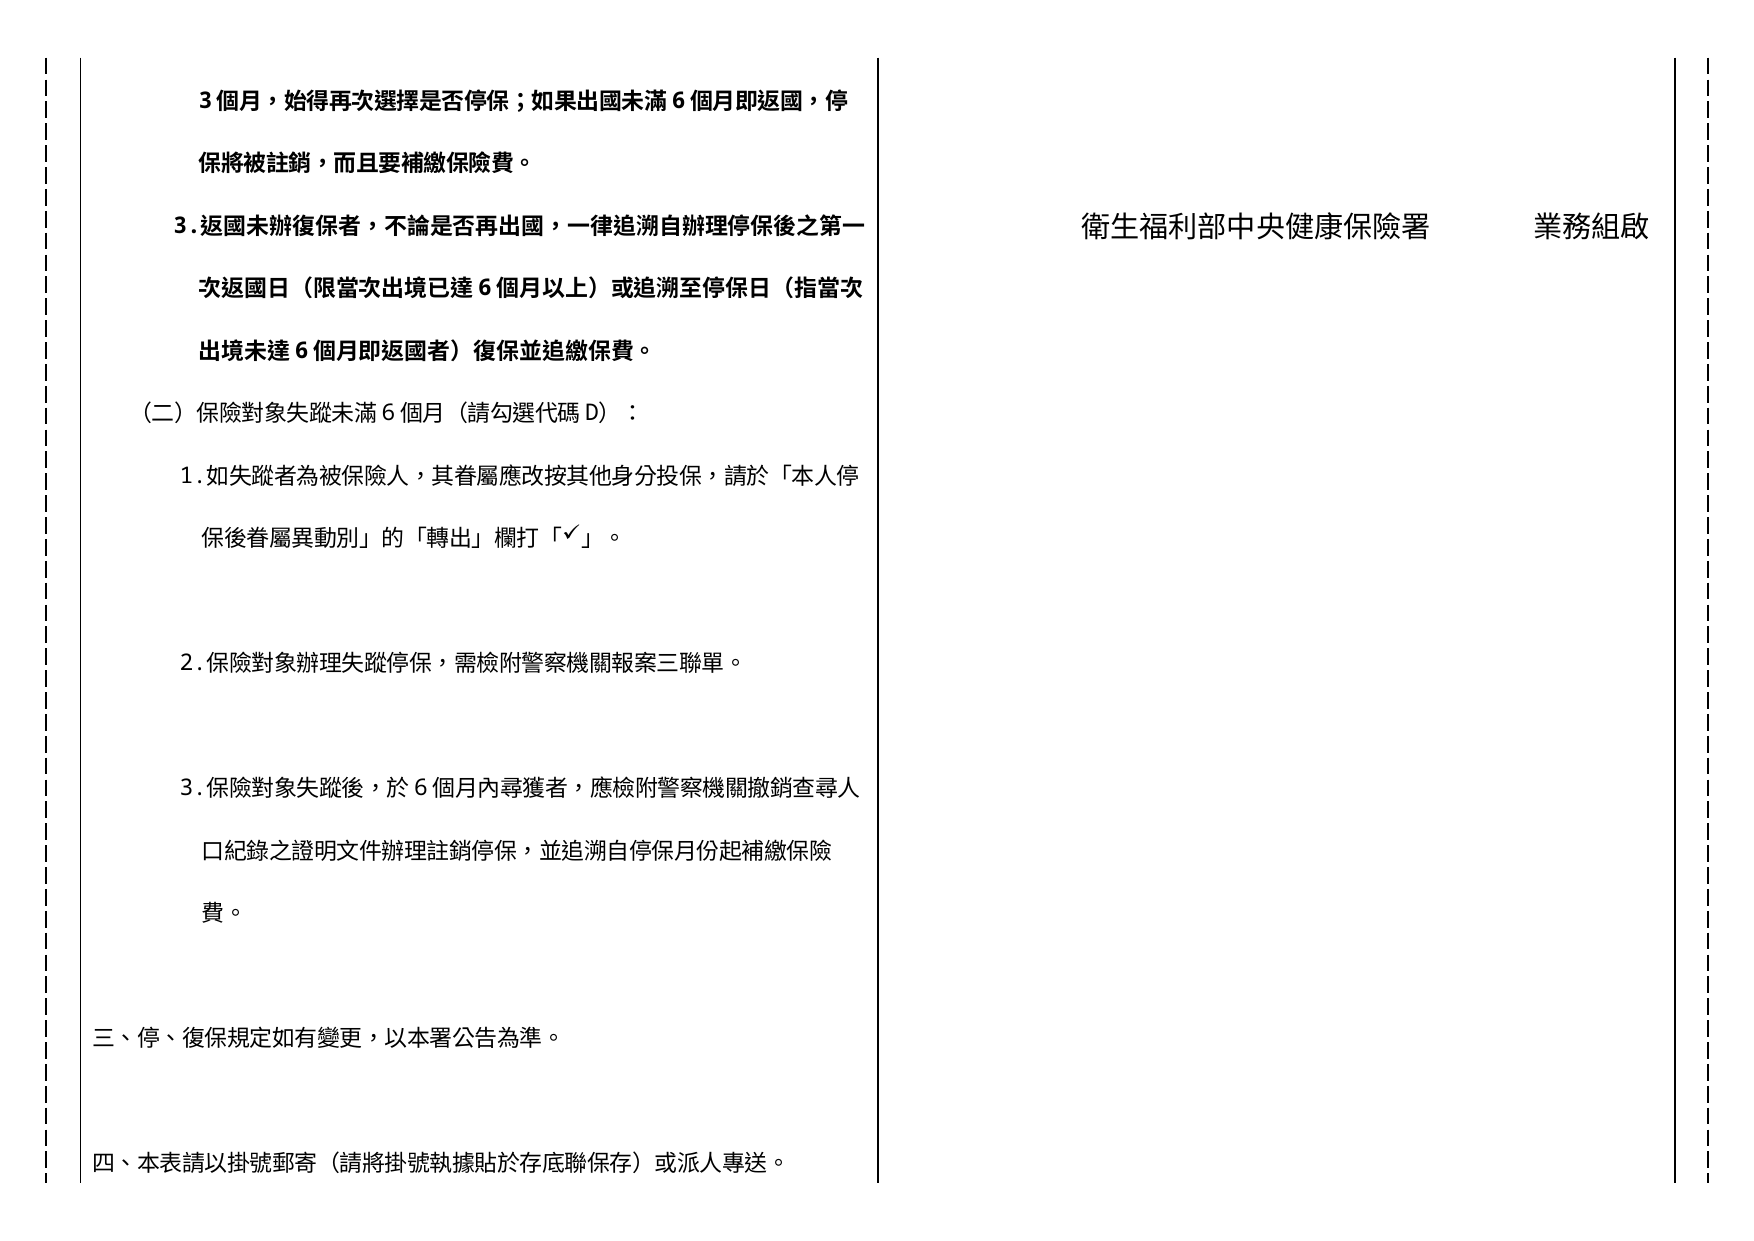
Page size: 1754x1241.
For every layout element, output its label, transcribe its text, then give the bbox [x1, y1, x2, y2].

table_header [46, 58, 80, 1183]
table_header - 單位地址： 單位名稱： 電 話： 投保單位代號： - 衛生福利部中央健康保險署 業務組啟 [879, 58, 1674, 1183]
table_header [1676, 58, 1708, 1183]
table_header 3個月，始得再次選擇是否停保；如果出國未滿6個月即返國，停保將被註銷，而且要補繳保險費。 3.返國未辦復保者，不論是否再出國，一律追溯自辦理停保後之第一次返國日（限當次出境已達6個月以上）或追溯至停保日（指當次出境未達6個月即返國者）復保並追繳保費。 （二）保險對象失蹤未滿6個月（請勾選代碼D）： 1.如失蹤者為被保險人，其眷屬應改按其他身分投保，請於「本人停保後眷屬異動別」的「轉出」欄打「」。 2.保險對象辦理失蹤停保，需檢附警察機關報案三聯單。 3.保險對象失蹤後，於6個月內尋獲者，應檢附警察機關撤銷查尋人口紀錄之證明文件辦理註銷停保，並追溯自停保月份起補繳保險費。 三、停、復保規定如有變更，以本署公告為準。 四、本表請以掛號郵寄（請將掛號執據貼於存底聯保存）或派人專送。 [81, 58, 877, 1183]
